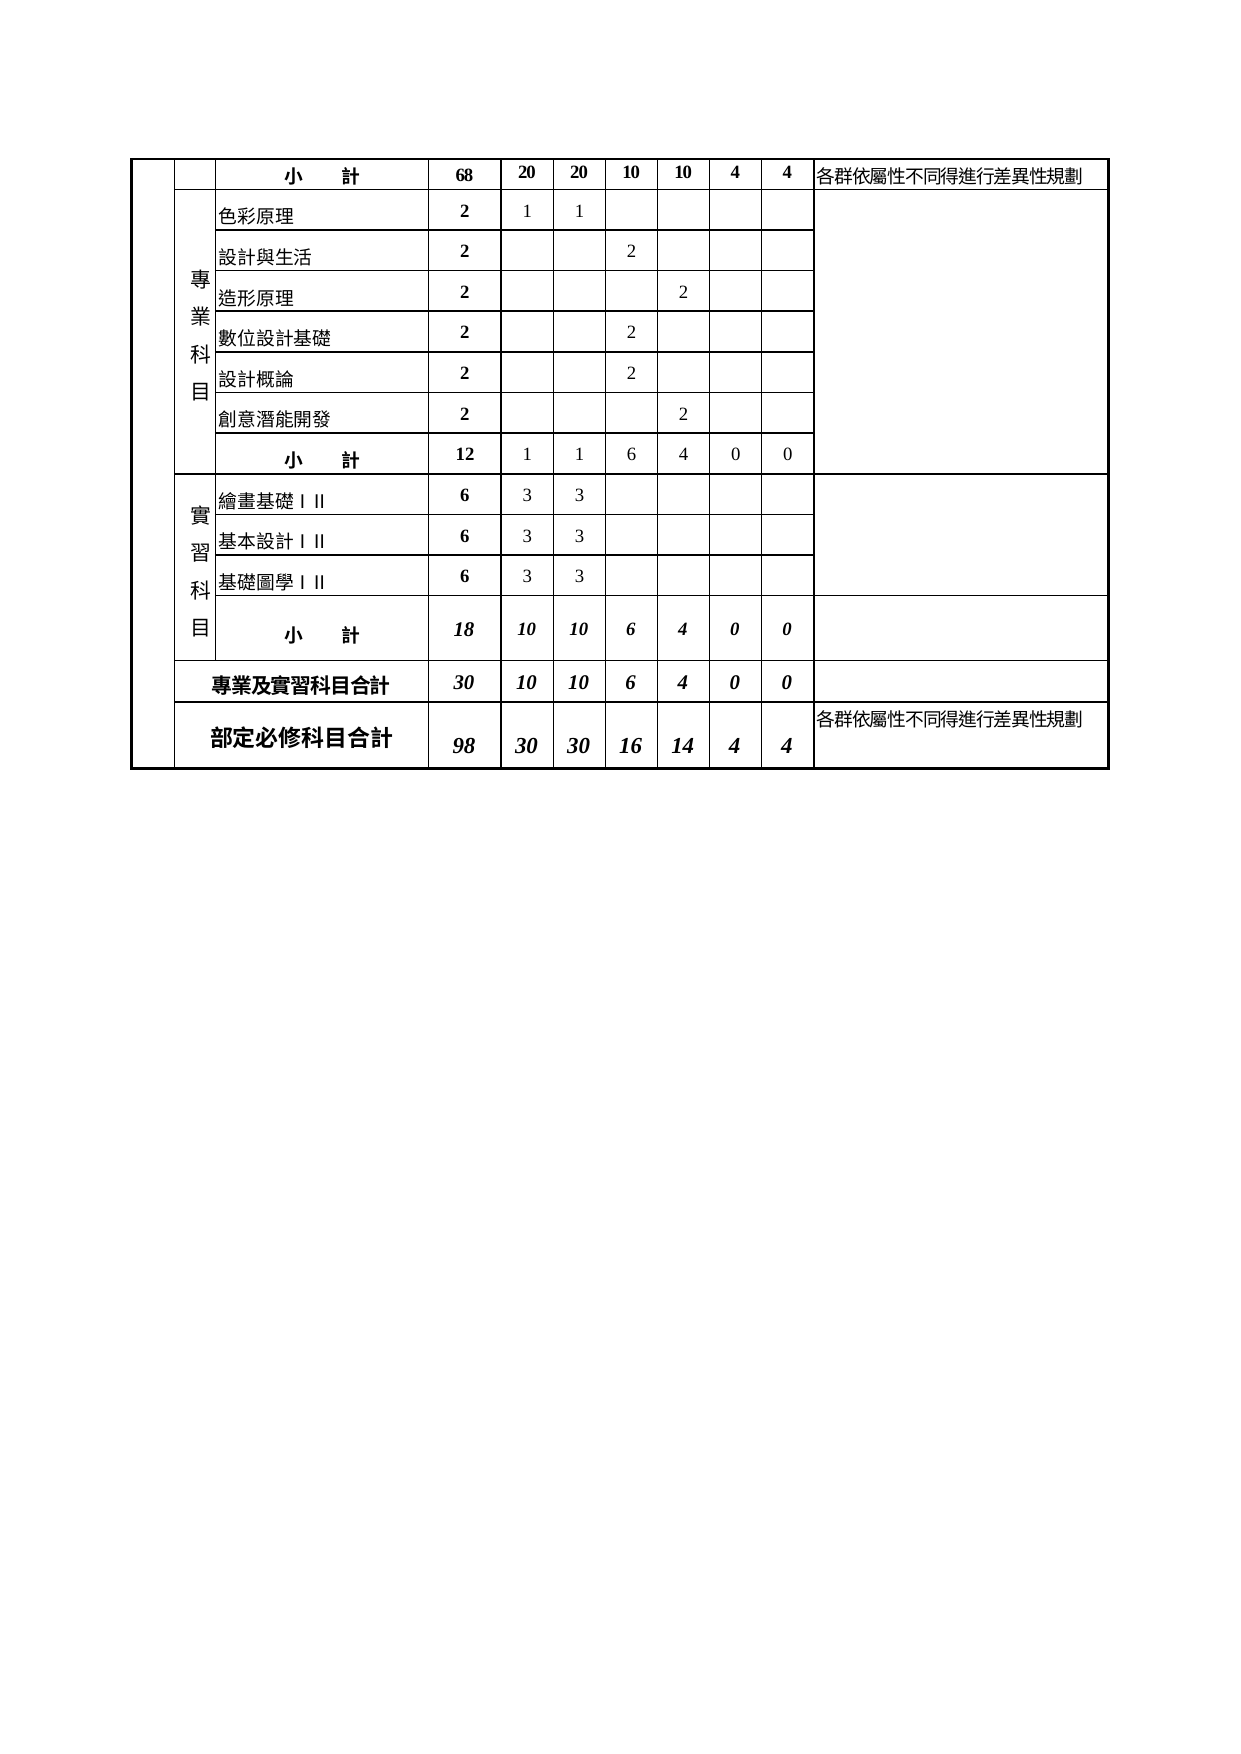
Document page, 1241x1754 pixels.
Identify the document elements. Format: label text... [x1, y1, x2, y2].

table_cell [710, 190, 761, 229]
table_cell 造形原理 [216, 271, 428, 310]
table_cell 2 [658, 393, 709, 432]
table_cell [710, 353, 761, 392]
table_cell [502, 353, 553, 392]
table_cell [762, 515, 813, 554]
table_cell [762, 190, 813, 229]
table_cell 各群依屬性不同得進行差異性規劃 [815, 703, 1107, 767]
table_cell [502, 231, 553, 270]
table_cell [606, 393, 657, 432]
table_cell [710, 312, 761, 351]
table_cell [815, 596, 1107, 660]
table_cell 色彩原理 [216, 190, 428, 229]
table_cell 10 [502, 661, 553, 701]
table_cell [658, 515, 709, 554]
table_cell [658, 556, 709, 595]
table_cell [606, 190, 657, 229]
table_cell [502, 393, 553, 432]
table_cell 2 [429, 271, 500, 310]
table_cell 4 [762, 703, 813, 767]
table_cell 30 [429, 661, 500, 701]
table_cell 0 [762, 434, 813, 473]
table_cell 10 [554, 596, 605, 660]
table_cell 小 計 [216, 160, 428, 188]
table_cell 14 [658, 703, 709, 767]
table_cell [710, 271, 761, 310]
table_cell 6 [606, 596, 657, 660]
table_cell 10 [502, 596, 553, 660]
table_cell 6 [606, 661, 657, 701]
table_cell [710, 556, 761, 595]
table_cell 基本設計ⅠⅡ [216, 515, 428, 554]
table_cell 6 [429, 556, 500, 595]
table_cell [606, 515, 657, 554]
table_cell 2 [606, 231, 657, 270]
table_cell [762, 475, 813, 513]
table_cell 18 [429, 596, 500, 660]
table_cell 2 [606, 353, 657, 392]
table_cell 6 [429, 515, 500, 554]
table_cell 6 [429, 475, 500, 513]
table_cell [554, 353, 605, 392]
table_cell [606, 271, 657, 310]
table_cell 0 [762, 661, 813, 701]
table_cell [815, 475, 1107, 595]
table_cell [762, 353, 813, 392]
table_cell 16 [606, 703, 657, 767]
table_cell 各群依屬性不同得進行差異性規劃 [815, 160, 1107, 188]
table_cell 部定必修科目合計 [175, 703, 428, 767]
table_cell 4 [762, 160, 813, 188]
table_cell 4 [658, 661, 709, 701]
table_cell [606, 475, 657, 513]
table_cell 2 [429, 353, 500, 392]
table_cell 小 計 [216, 596, 428, 660]
table_cell 10 [658, 160, 709, 188]
table_cell [710, 515, 761, 554]
table_cell 設計與生活 [216, 231, 428, 270]
table_cell 4 [710, 160, 761, 188]
table_cell 2 [429, 393, 500, 432]
table_cell [762, 312, 813, 351]
table_cell [762, 393, 813, 432]
table_cell 98 [429, 703, 500, 767]
table_cell 30 [554, 703, 605, 767]
table_cell 0 [762, 596, 813, 660]
table_cell [815, 661, 1107, 701]
table_cell 3 [502, 556, 553, 595]
table_cell 0 [710, 596, 761, 660]
table_cell 1 [554, 190, 605, 229]
table_cell [658, 190, 709, 229]
table_cell 3 [502, 515, 553, 554]
table_cell [606, 556, 657, 595]
table_cell 1 [502, 434, 553, 473]
table_cell 20 [554, 160, 605, 188]
table_cell [502, 312, 553, 351]
table_cell 1 [502, 190, 553, 229]
table_cell 實習科目 [175, 475, 215, 660]
table_cell 4 [658, 596, 709, 660]
table_cell 2 [429, 190, 500, 229]
table_cell [710, 475, 761, 513]
table_cell 30 [502, 703, 553, 767]
table_cell [658, 475, 709, 513]
table_cell 基礎圖學ⅠⅡ [216, 556, 428, 595]
table_cell 4 [658, 434, 709, 473]
table_cell 專業及實習科目合計 [175, 661, 428, 701]
table_cell 小 計 [216, 434, 428, 473]
table_cell 3 [502, 475, 553, 513]
table_cell 設計概論 [216, 353, 428, 392]
table_cell 專業科目 [175, 190, 215, 473]
table_cell [762, 231, 813, 270]
table_cell 數位設計基礎 [216, 312, 428, 351]
table_cell [762, 271, 813, 310]
table_cell 2 [658, 271, 709, 310]
table_cell [658, 231, 709, 270]
table_cell [815, 190, 1107, 473]
table_cell 繪畫基礎ⅠⅡ [216, 475, 428, 513]
table_cell 10 [606, 160, 657, 188]
table_cell 2 [429, 312, 500, 351]
table_cell 68 [429, 160, 500, 188]
table_cell [658, 312, 709, 351]
table_cell 部定必修科目 [133, 160, 174, 767]
table_cell [554, 231, 605, 270]
table_cell 10 [554, 661, 605, 701]
table_cell 2 [606, 312, 657, 351]
table_cell 3 [554, 556, 605, 595]
table_cell 12 [429, 434, 500, 473]
table_cell [658, 353, 709, 392]
table_cell 一般科目 [175, 160, 215, 188]
table_cell 0 [710, 661, 761, 701]
table_cell [502, 271, 553, 310]
table_cell 1 [554, 434, 605, 473]
table_cell 20 [502, 160, 553, 188]
table_cell 0 [710, 434, 761, 473]
table_cell [554, 393, 605, 432]
table_cell 6 [606, 434, 657, 473]
table_cell [554, 271, 605, 310]
table_cell 創意潛能開發 [216, 393, 428, 432]
table_cell 3 [554, 515, 605, 554]
table_cell [710, 393, 761, 432]
table_cell 2 [429, 231, 500, 270]
table_cell 4 [710, 703, 761, 767]
table_cell [762, 556, 813, 595]
table_cell 3 [554, 475, 605, 513]
table_cell [554, 312, 605, 351]
table_cell [710, 231, 761, 270]
